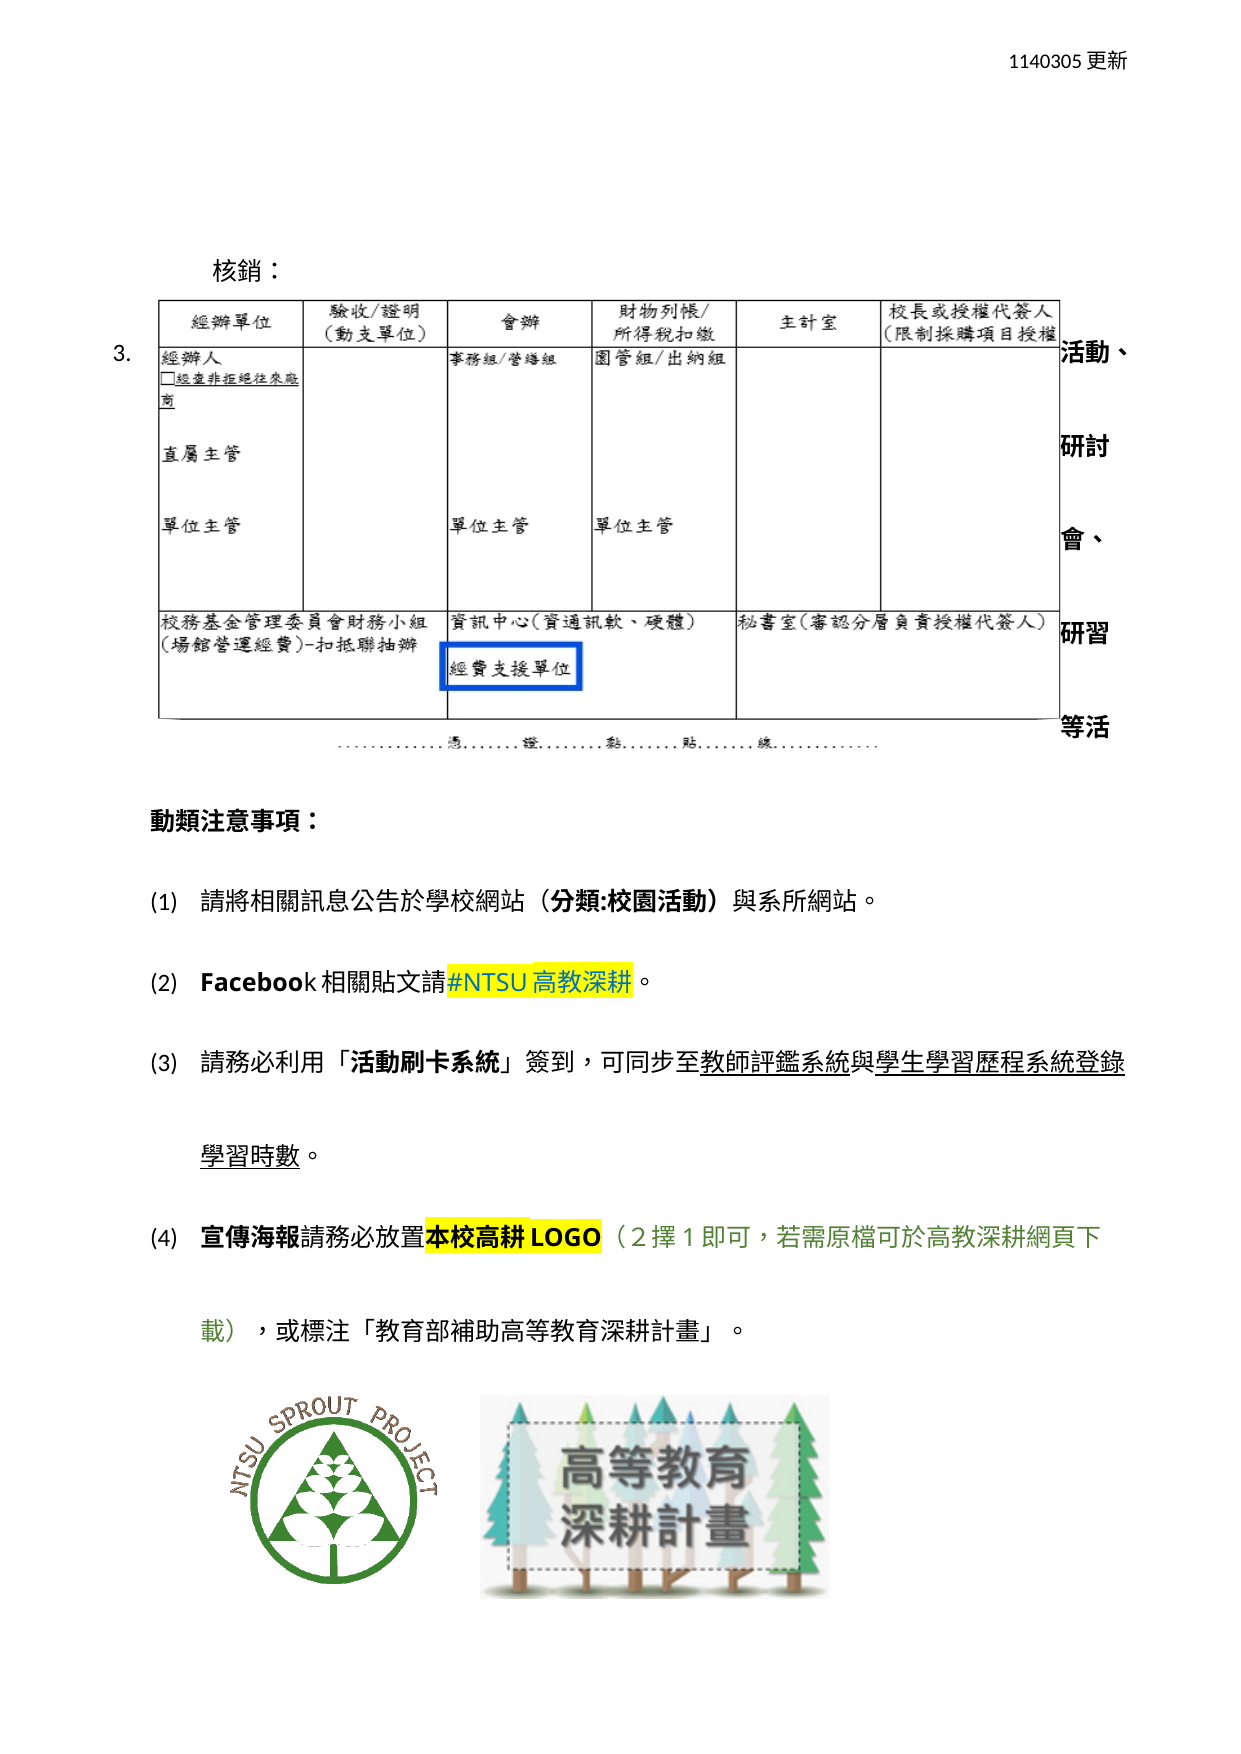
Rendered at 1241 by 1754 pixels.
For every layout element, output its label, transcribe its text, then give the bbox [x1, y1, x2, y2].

list 活動、研討會、研習等活動類注意事項： [112, 309, 1128, 840]
list 請務必利用「活動刷卡系統」簽到，可同步至教師評鑑系統與學生學習歷程系統登錄學習時數。 [150, 1019, 1128, 1176]
list Facebook相關貼文請#NTSU高教深耕。 [150, 939, 1128, 1001]
list 請將相關訊息公告於學校網站（分類:校園活動）與系所網站。 [150, 858, 1128, 921]
text 核銷： [212, 228, 1128, 291]
list 宣傳海報請務必放置本校高耕LOGO（２擇1即可，若需原檔可於高教深耕網頁下載），或標注「教育部補助高等教育深耕計畫」。 [150, 1194, 1128, 1350]
